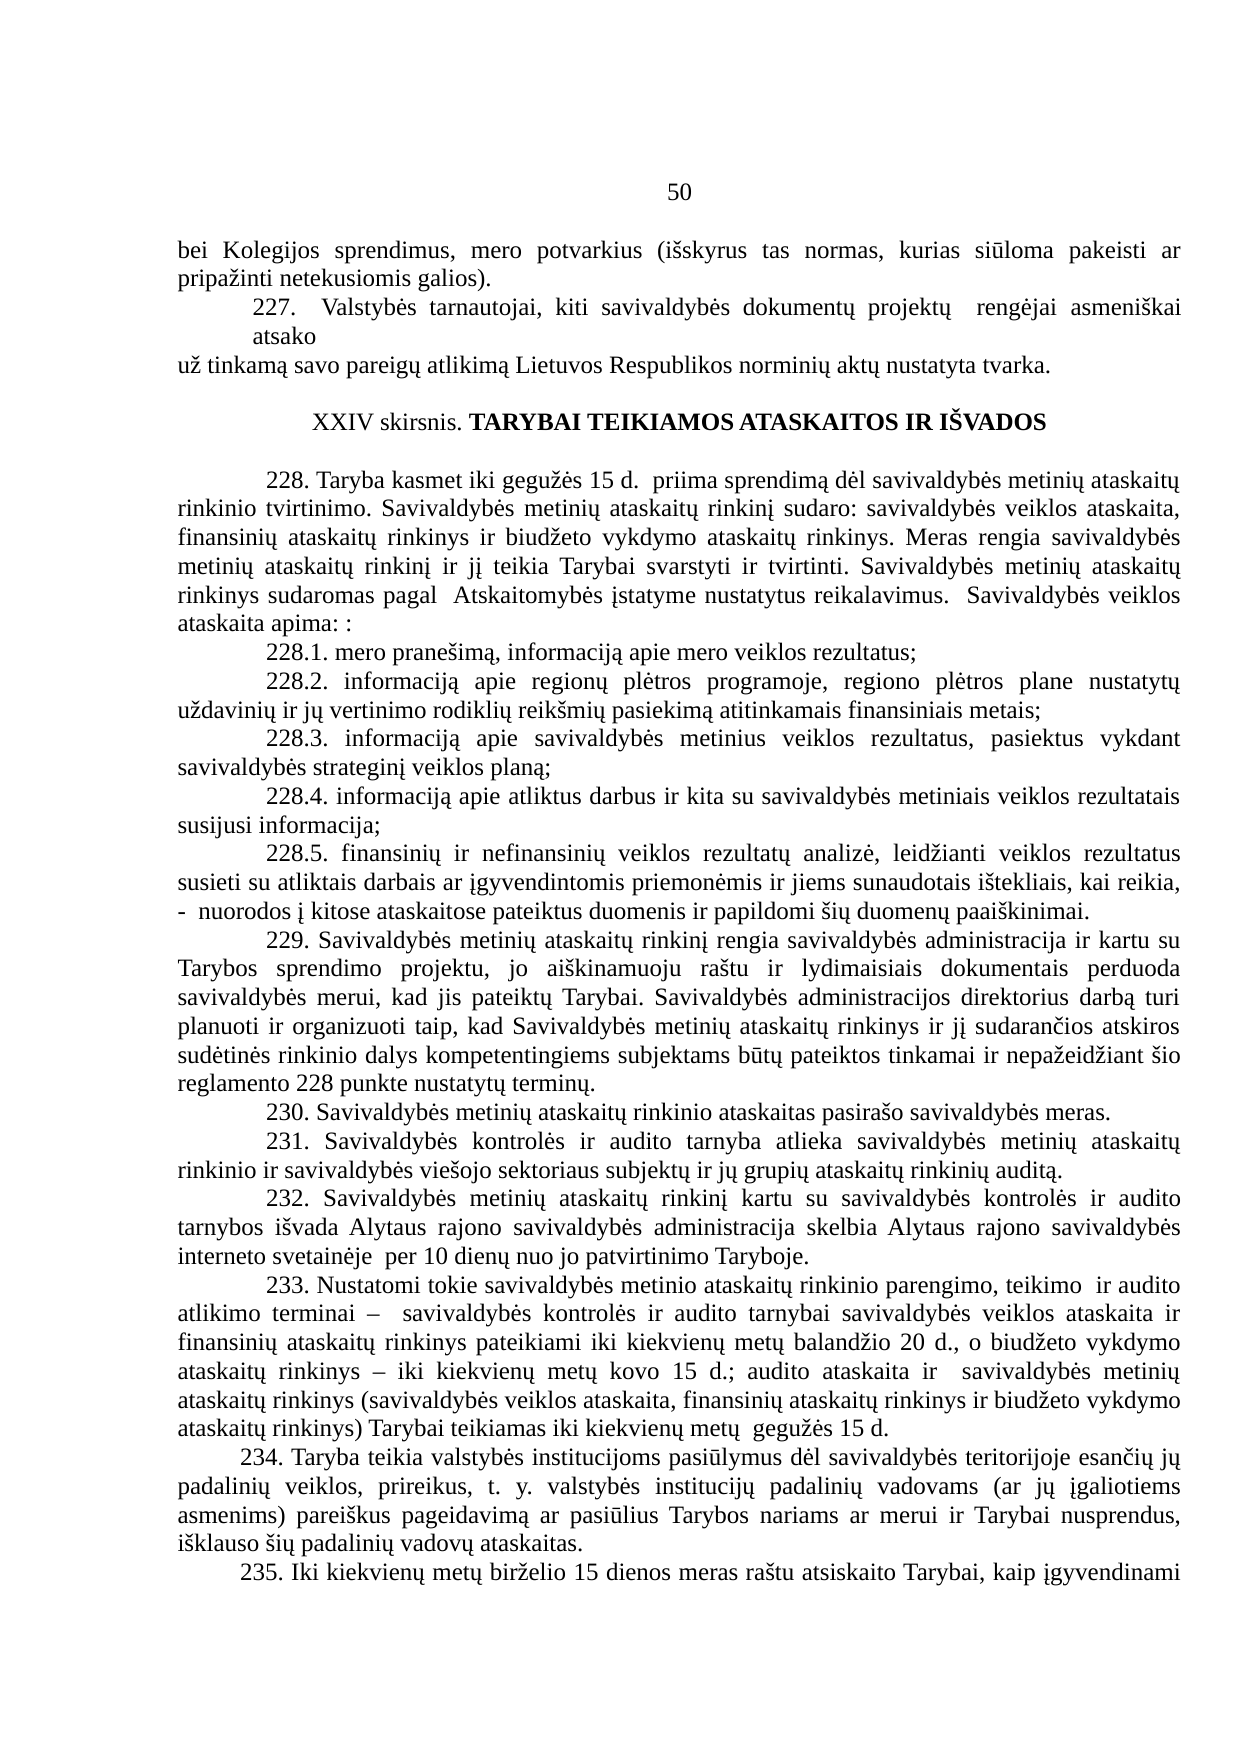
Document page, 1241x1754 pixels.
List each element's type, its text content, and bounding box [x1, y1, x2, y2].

text 233. Nustatomi tokie savivaldybės metinio ataskaitų rinkinio parengimo, teikimo ir audito atlikimo terminai – savivaldybės kontrolės ir audito tarnybai savivaldybės veiklos ataskaita ir finansinių ataskaitų rinkinys pateikiami iki kiekvienų metų balandžio 20 d., o biudžeto vykdymo ataskaitų rinkinys – iki kiekvienų metų kovo 15 d.; audito ataskaita ir savivaldybės metinių ataskaitų rinkinys (savivaldybės veiklos ataskaita, finansinių ataskaitų rinkinys ir biudžeto vykdymo ataskaitų rinkinys) Tarybai teikiamas iki kiekvienų metų gegužės 15 d. [177, 1270, 1181, 1442]
text bei Kolegijos sprendimus, mero potvarkius (išskyrus tas normas, kurias siūloma pakeisti ar pripažinti netekusiomis galios). [177, 235, 1181, 292]
text 228. Taryba kasmet iki gegužės 15 d. priima sprendimą dėl savivaldybės metinių ataskaitų rinkinio tvirtinimo. Savivaldybės metinių ataskaitų rinkinį sudaro: savivaldybės veiklos ataskaita, finansinių ataskaitų rinkinys ir biudžeto vykdymo ataskaitų rinkinys. Meras rengia savivaldybės metinių ataskaitų rinkinį ir jį teikia Tarybai svarstyti ir tvirtinti. Savivaldybės metinių ataskaitų rinkinys sudaromas pagal Atskaitomybės įstatyme nustatytus reikalavimus. Savivaldybės veiklos ataskaita apima: : [177, 465, 1181, 637]
text 227. Valstybės tarnautojai, kiti savivaldybės dokumentų projektų rengėjai asmeniškai atsako [252, 292, 1181, 350]
text 228.1. mero pranešimą, informaciją apie mero veiklos rezultatus; [177, 637, 1181, 666]
text už tinkamą savo pareigų atlikimą Lietuvos Respublikos norminių aktų nustatyta tvarka. [177, 350, 1181, 378]
text 228.2. informaciją apie regionų plėtros programoje, regiono plėtros plane nustatytų uždavinių ir jų vertinimo rodiklių reikšmių pasiekimą atitinkamais finansiniais metais; [177, 666, 1181, 723]
text 228.5. finansinių ir nefinansinių veiklos rezultatų analizė, leidžianti veiklos rezultatus susieti su atliktais darbais ar įgyvendintomis priemonėmis ir jiems sunaudotais ištekliais, kai reikia, - nuorodos į kitose ataskaitose pateiktus duomenis ir papildomi šių duomenų paaiškinimai. [177, 838, 1181, 925]
text 235. Iki kiekvienų metų birželio 15 dienos meras raštu atsiskaito Tarybai, kaip įgyvendinami [177, 1557, 1181, 1586]
text 228.4. informaciją apie atliktus darbus ir kita su savivaldybės metiniais veiklos rezultatais susijusi informacija; [177, 781, 1181, 838]
text 230. Savivaldybės metinių ataskaitų rinkinio ataskaitas pasirašo savivaldybės meras. [177, 1097, 1181, 1126]
text XXIV skirsnis. TARYBAI TEIKIAMOS ATASKAITOS IR IŠVADOS [177, 407, 1181, 436]
text 234. Taryba teikia valstybės institucijoms pasiūlymus dėl savivaldybės teritorijoje esančių jų padalinių veiklos, prireikus, t. y. valstybės institucijų padalinių vadovams (ar jų įgaliotiems asmenims) pareiškus pageidavimą ar pasiūlius Tarybos nariams ar merui ir Tarybai nusprendus, išklauso šių padalinių vadovų ataskaitas. [177, 1442, 1181, 1557]
text 228.3. informaciją apie savivaldybės metinius veiklos rezultatus, pasiektus vykdant savivaldybės strateginį veiklos planą; [177, 723, 1181, 781]
text 229. Savivaldybės metinių ataskaitų rinkinį rengia savivaldybės administracija ir kartu su Tarybos sprendimo projektu, jo aiškinamuoju raštu ir lydimaisiais dokumentais perduoda savivaldybės merui, kad jis pateiktų Tarybai. Savivaldybės administracijos direktorius darbą turi planuoti ir organizuoti taip, kad Savivaldybės metinių ataskaitų rinkinys ir jį sudarančios atskiros sudėtinės rinkinio dalys kompetentingiems subjektams būtų pateiktos tinkamai ir nepažeidžiant šio reglamento 228 punkte nustatytų terminų. [177, 925, 1181, 1097]
text 231. Savivaldybės kontrolės ir audito tarnyba atlieka savivaldybės metinių ataskaitų rinkinio ir savivaldybės viešojo sektoriaus subjektų ir jų grupių ataskaitų rinkinių auditą. [177, 1126, 1181, 1183]
text 232. Savivaldybės metinių ataskaitų rinkinį kartu su savivaldybės kontrolės ir audito tarnybos išvada Alytaus rajono savivaldybės administracija skelbia Alytaus rajono savivaldybės interneto svetainėje per 10 dienų nuo jo patvirtinimo Taryboje. [177, 1183, 1181, 1270]
